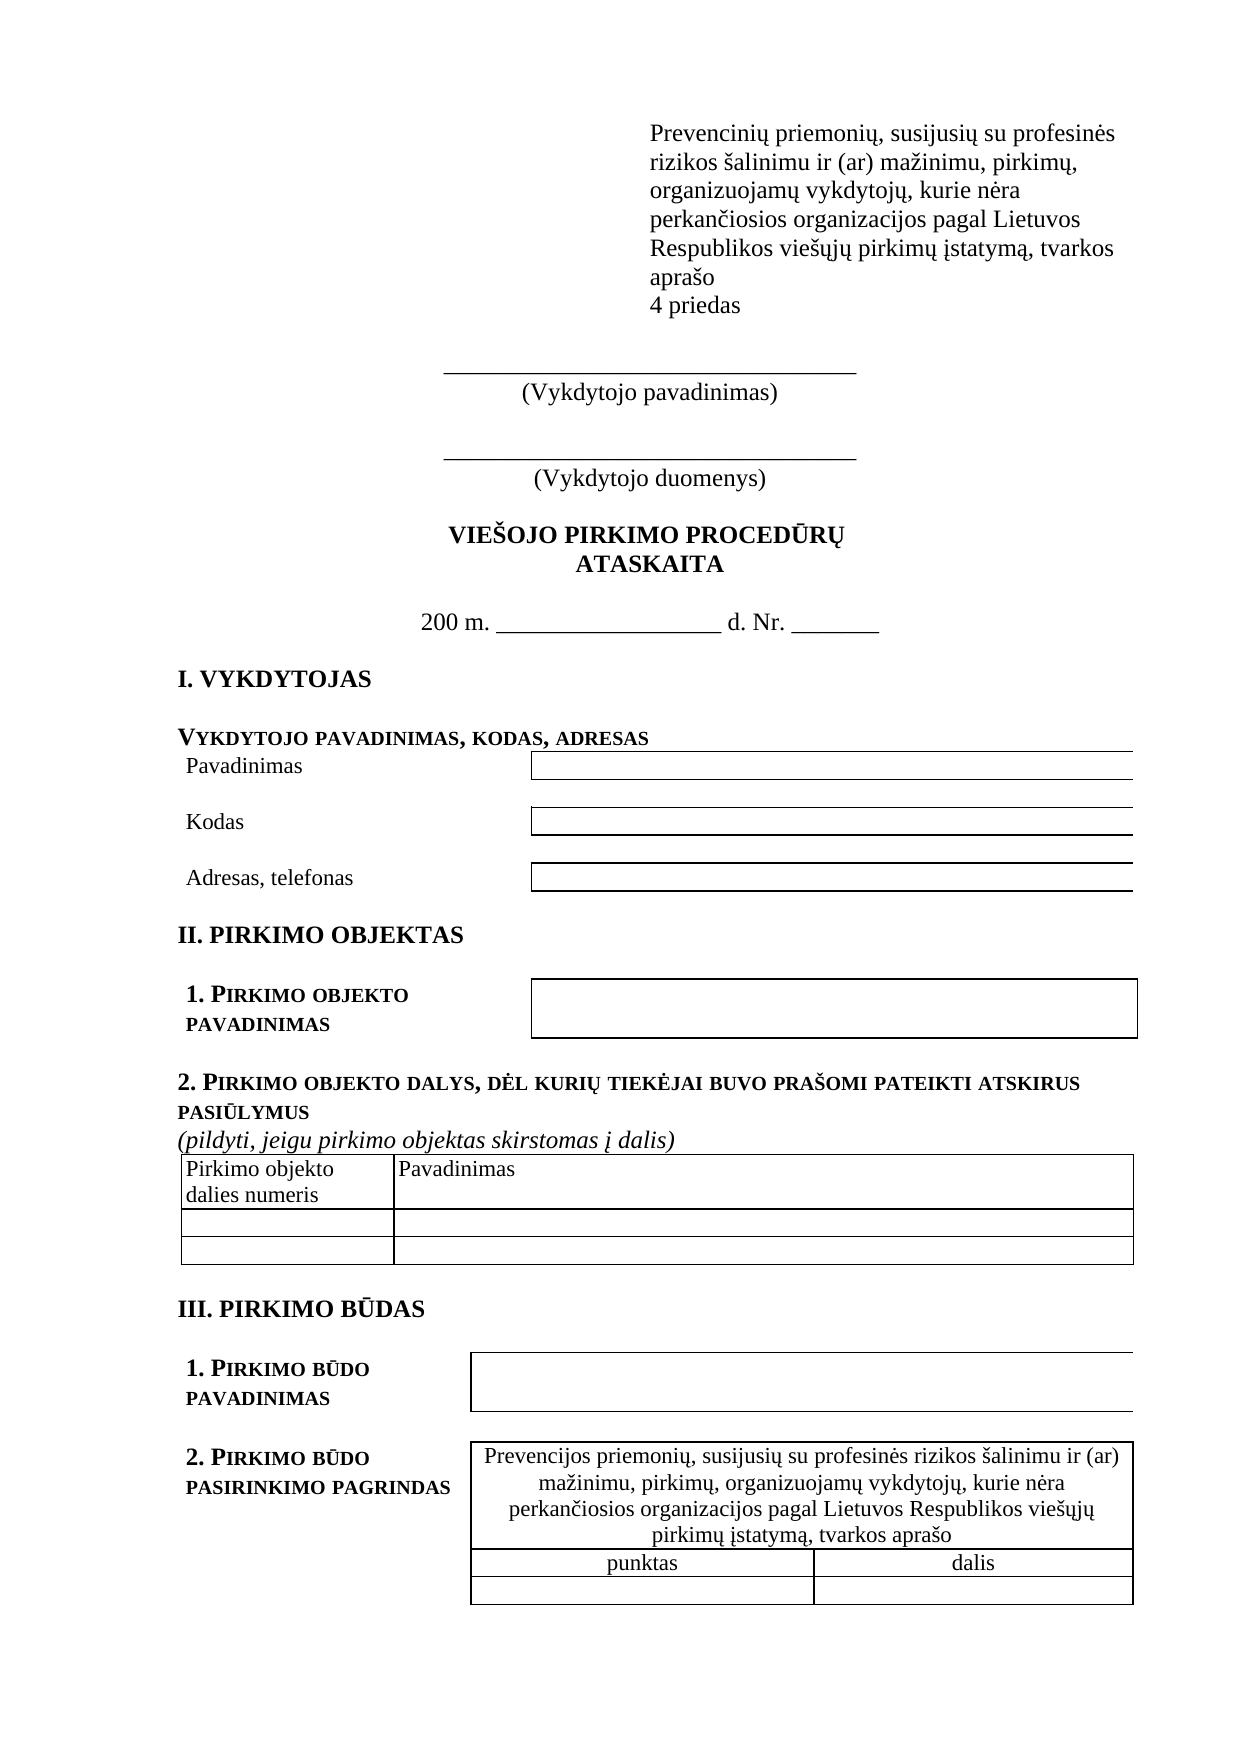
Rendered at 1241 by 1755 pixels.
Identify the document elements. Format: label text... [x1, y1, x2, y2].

table_cell [1128, 780, 1132, 806]
text 2. Pirkimo objekto dalys, dėl kurių tiekėjai buvo prašomi pateikti atskirus pasiūlymus [177, 1067, 1122, 1125]
text ATASKAITA [177, 549, 1122, 578]
table_cell [182, 1210, 186, 1236]
table_cell [1128, 864, 1132, 890]
table_cell [182, 1237, 186, 1264]
table_cell [181, 1411, 471, 1441]
table_header 1. Pirkimo objekto pavadinimas [181, 978, 531, 1037]
table_cell [181, 1548, 470, 1576]
table_header [1128, 752, 1132, 778]
table_cell [531, 836, 536, 862]
table_header Pavadinimas [395, 1155, 1133, 1208]
text (Vykdytojo duomenys) [177, 463, 1122, 492]
text VIEŠOJO PIRKIMO PROCEDŪRŲ [177, 521, 1122, 549]
table_cell [181, 834, 531, 862]
table_cell [181, 779, 531, 806]
text aprašo [649, 262, 1122, 291]
table_cell [532, 808, 536, 834]
table_header 1. Pirkimo būdo pavadinimas [181, 1352, 470, 1411]
table_header [472, 1353, 1133, 1411]
table_cell Kodas [181, 806, 531, 834]
text _________________________________ [177, 348, 1122, 377]
text 200 m. __________________ d. Nr. _______ [177, 607, 1122, 636]
text I. VYKDYTOJAS [177, 664, 1122, 693]
table_cell [1128, 808, 1132, 834]
text II. PIRKIMO OBJEKTAS [177, 921, 1122, 949]
table_cell [531, 780, 536, 806]
table_cell Adresas, telefonas [181, 862, 531, 890]
text Prevencinių priemonių, susijusių su profesinės [649, 118, 1122, 147]
table_cell [809, 1577, 813, 1604]
text Vykdytojo pavadinimas, kodas, adresas [177, 722, 1122, 751]
table_cell [532, 864, 536, 890]
table_cell 2. Pirkimo būdo pasirinkimo pagrindas [181, 1441, 470, 1548]
table_cell [1129, 1237, 1133, 1264]
text rizikos šalinimu ir (ar) mažinimu, pirkimų, [649, 147, 1122, 176]
text (pildyti, jeigu pirkimo objektas skirstomas į dalis) [177, 1125, 1122, 1154]
table_cell [181, 1576, 470, 1604]
text _________________________________ [177, 434, 1122, 463]
table_cell [1129, 1210, 1133, 1236]
text (Vykdytojo pavadinimas) [177, 377, 1122, 406]
text 4 priedas [649, 291, 1122, 319]
text perkančiosios organizacijos pagal Lietuvos [649, 204, 1122, 233]
text III. PIRKIMO BŪDAS [177, 1294, 1122, 1323]
text Respublikos viešųjų pirkimų įstatymą, tvarkos [649, 233, 1122, 262]
table_header [532, 752, 536, 778]
table_header [532, 980, 1137, 1037]
table_header Pavadinimas [181, 751, 531, 778]
table_cell [1128, 836, 1132, 862]
table_cell [471, 1412, 1133, 1441]
text organizuojamų vykdytojų, kurie nėra [649, 176, 1122, 204]
